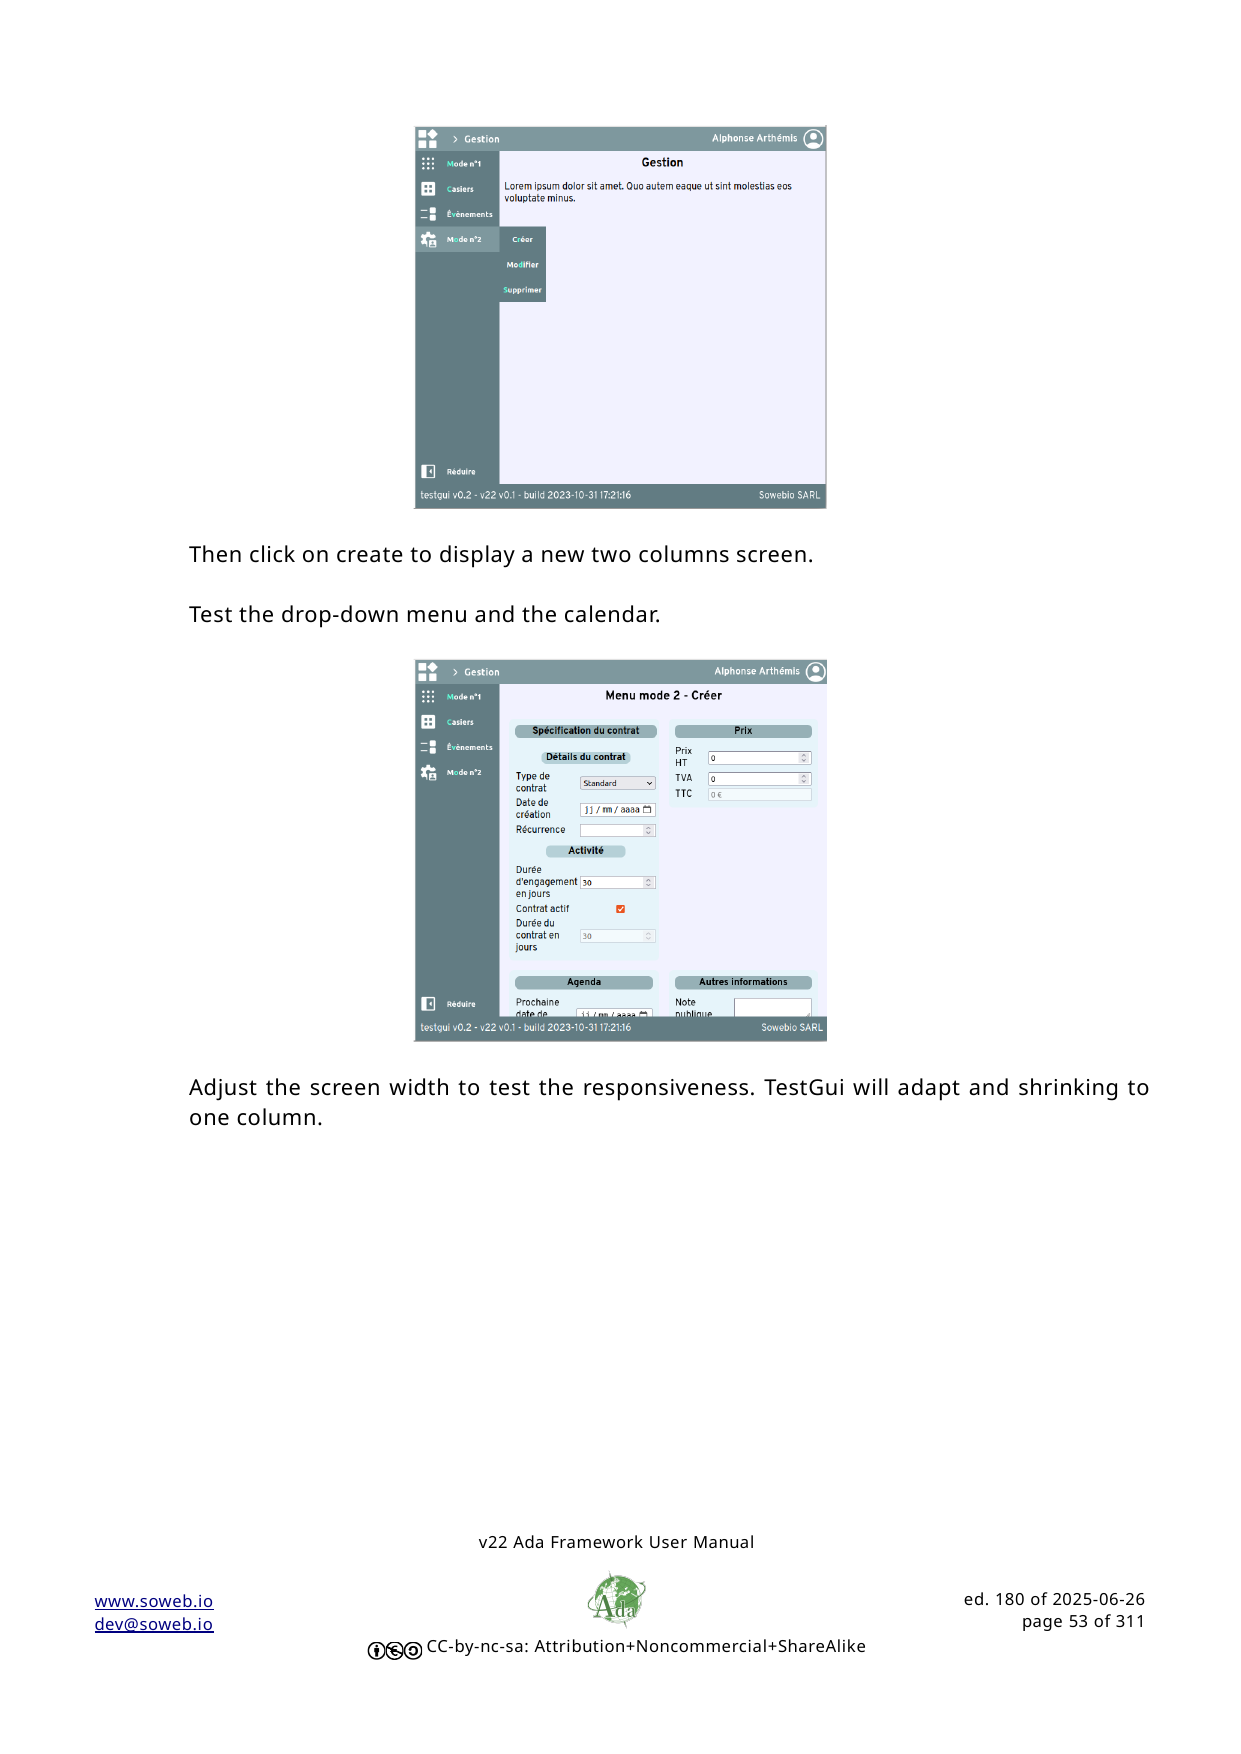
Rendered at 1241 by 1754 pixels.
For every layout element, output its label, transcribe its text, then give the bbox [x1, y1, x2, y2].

picture [413, 658, 827, 1042]
picture [587, 1570, 646, 1629]
text Test the drop-down menu and the calendar. [189, 599, 1152, 629]
text Adjust the screen width to test the responsiveness. TestGui will adapt and shrinking to one column. [189, 1072, 1152, 1132]
text Then click on create to display a new two columns screen. [189, 539, 1152, 569]
picture [367, 1642, 423, 1660]
picture [413, 125, 827, 509]
